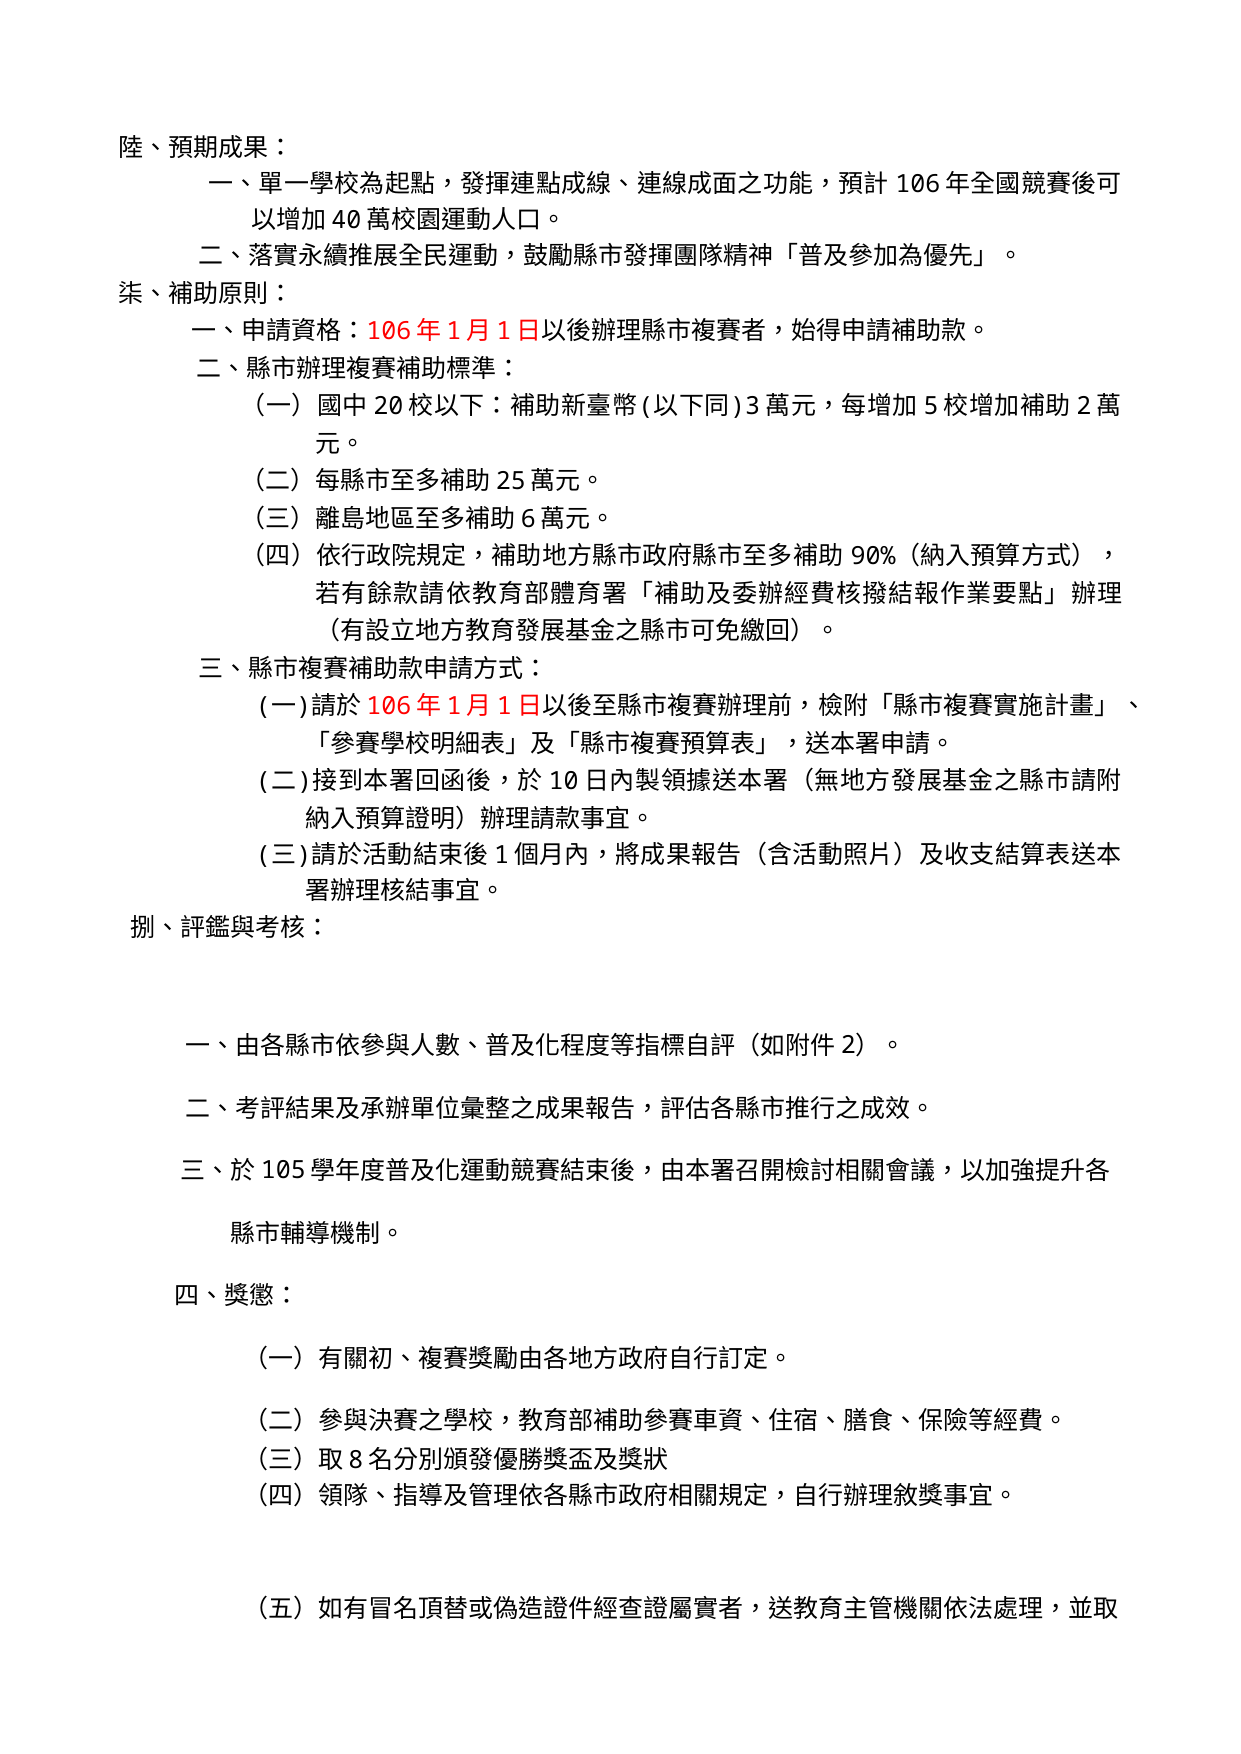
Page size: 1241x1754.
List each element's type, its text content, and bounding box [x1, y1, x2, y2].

text 捌、評鑑與考核： [118, 907, 1122, 943]
text （一）有關初、複賽獎勵由各地方政府自行訂定。 [156, 1314, 1122, 1377]
text （四）領隊、指導及管理依各縣市政府相關規定，自行辦理敘獎事宜。 [243, 1476, 1122, 1512]
text (三)請於活動結束後1個月內，將成果報告（含活動照片）及收支結算表送本署辦理核結事宜。 [256, 834, 1122, 907]
text （二）每縣市至多補助25萬元。 [241, 459, 1122, 497]
text 一、申請資格：106年1月1日以後辦理縣市複賽者，始得申請補助款。 [176, 309, 1122, 347]
text 一、由各縣市依參與人數、普及化程度等指標自評（如附件2）。 [118, 1002, 1122, 1064]
text （三）取8名分別頒發優勝獎盃及獎狀 [243, 1439, 1122, 1476]
text 一、單一學校為起點，發揮連點成線、連線成面之功能，預計106年全國競賽後可以增加40萬校園運動人口。 [162, 163, 1122, 236]
text 二、考評結果及承辦單位彙整之成果報告，評估各縣市推行之成效。 [118, 1064, 1122, 1127]
text 柒、補助原則： [118, 272, 1122, 309]
text (二)接到本署回函後，於10日內製領據送本署（無地方發展基金之縣市請附納入預算證明）辦理請款事宜。 [256, 759, 1122, 834]
text (一)請於106年1月1日以後至縣市複賽辦理前，檢附「縣市複賽實施計畫」、「參賽學校明細表」及「縣市複賽預算表」，送本署申請。 [256, 684, 1122, 759]
text （二）參與決賽之學校，教育部補助參賽車資、住宿、膳食、保險等經費。 [243, 1377, 1122, 1439]
text （五）如有冒名頂替或偽造證件經查證屬實者，送教育主管機關依法處理，並取 [243, 1564, 1122, 1627]
text 三、縣市複賽補助款申請方式： [118, 647, 1122, 684]
text 二、落實永續推展全民運動，鼓勵縣市發揮團隊精神「普及參加為優先」。 [168, 236, 1122, 272]
text （四）依行政院規定，補助地方縣市政府縣市至多補助90%（納入預算方式），若有餘款請依教育部體育署「補助及委辦經費核撥結報作業要點」辦理（有設立地方教育發展基金之縣市可免繳回）。 [241, 534, 1122, 647]
text （三）離島地區至多補助6萬元。 [241, 497, 1122, 534]
text 二、縣市辦理複賽補助標準： [118, 347, 1122, 384]
text 陸、預期成果： [118, 127, 1122, 163]
text 三、於105學年度普及化運動競賽結束後，由本署召開檢討相關會議，以加強提升各縣市輔導機制。 [181, 1127, 1122, 1252]
text （一）國中20校以下：補助新臺幣(以下同)3萬元，每增加5校增加補助2萬元。 [241, 384, 1122, 459]
text 四、獎懲： [174, 1252, 1122, 1314]
